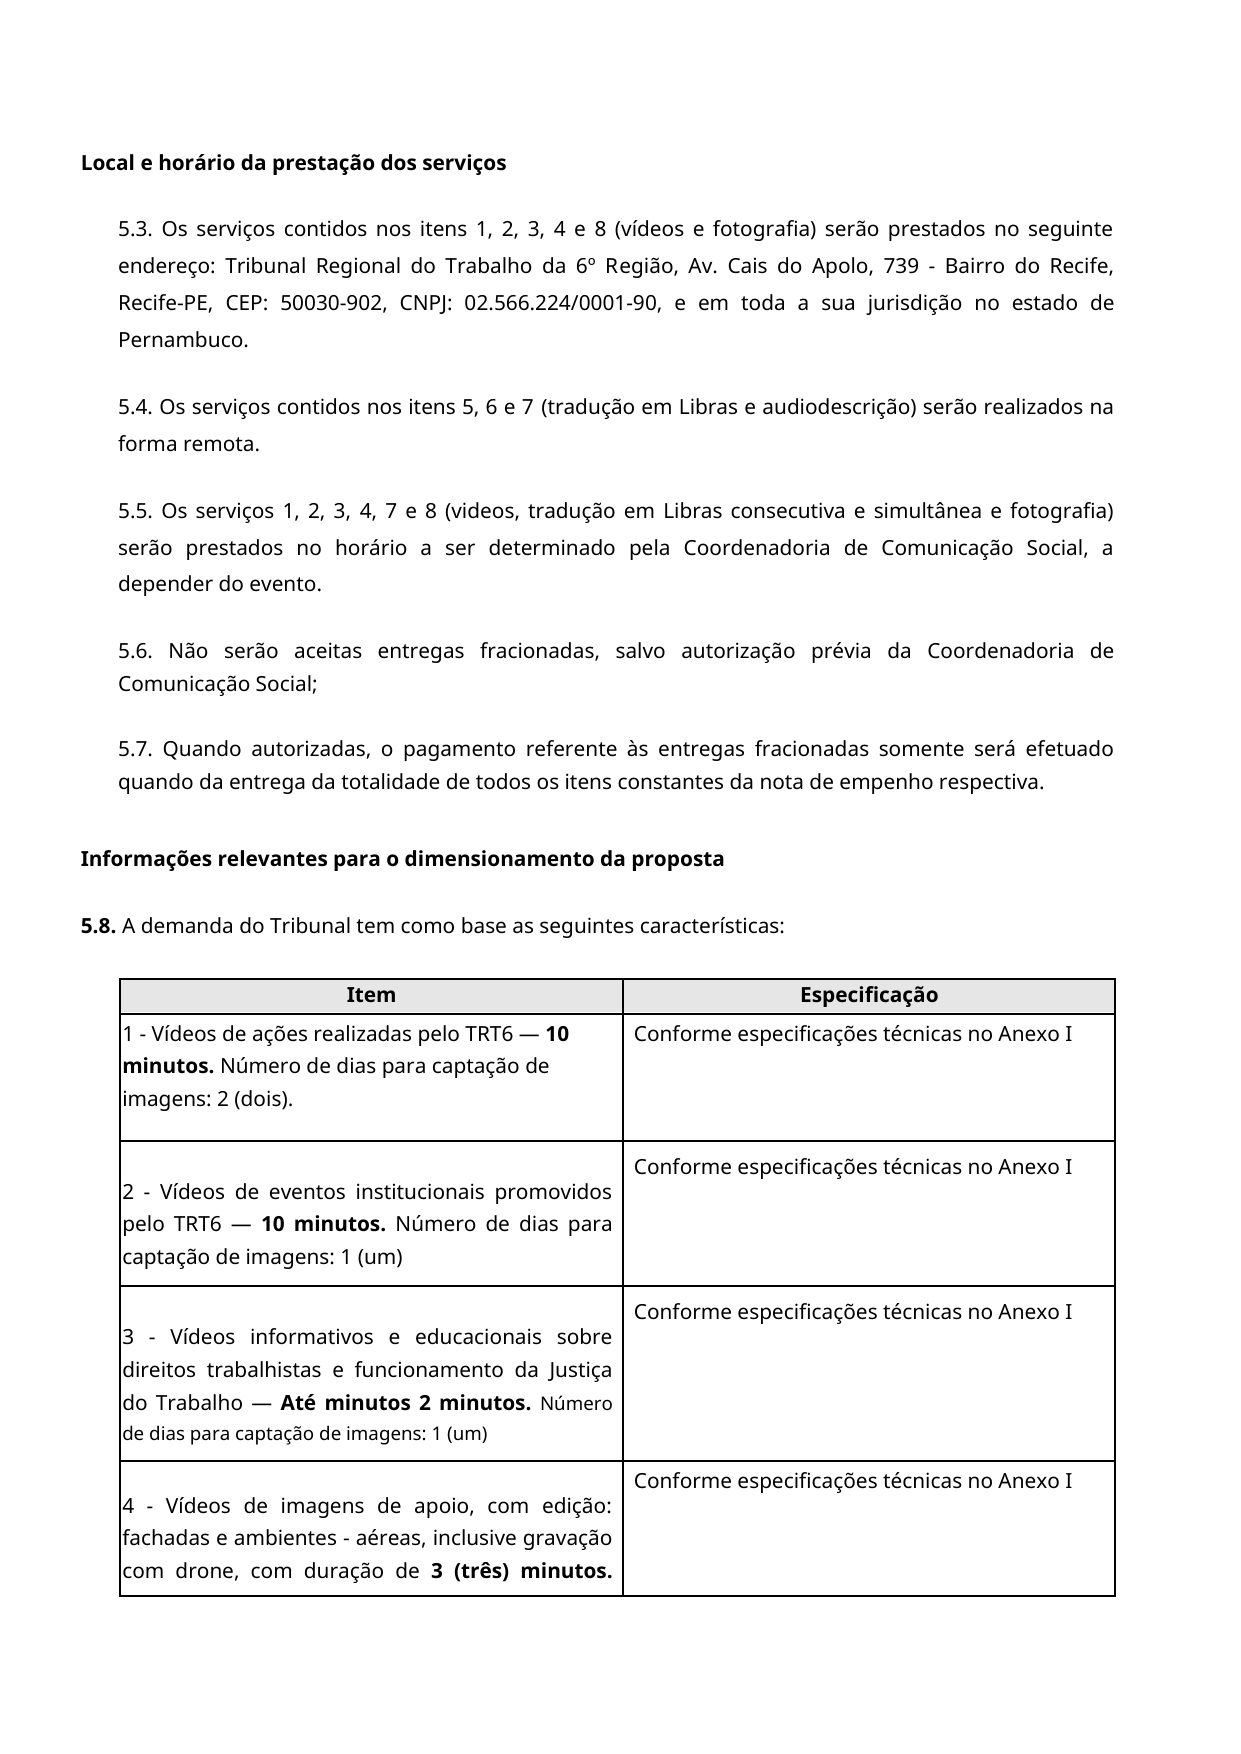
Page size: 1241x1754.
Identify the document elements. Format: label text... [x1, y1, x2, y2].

table_cell 3 - Vídeos informativos e educacionais sobre direitos trabalhistas e funcionamento da Justiça do Trabalho — Até minutos 2 minutos. Número de dias para captação de imagens: 1 (um) [121, 1287, 622, 1459]
text Local e horário da prestação dos serviços [81, 148, 1115, 176]
table_cell 1 - Vídeos de ações realizadas pelo TRT6 — 10 minutos. Número de dias para captação de imagens: 2 (dois). [121, 1015, 622, 1139]
text 5.8. A demanda do Tribunal tem como base as seguintes características: [81, 911, 1115, 940]
text 5.3. Os serviços contidos nos itens 1, 2, 3, 4 e 8 (vídeos e fotografia) serão prestados no seguinte endereço: Tribunal Regional do Trabalho da 6º Região, Av. Cais do Apolo, 739 - Bairro do Recife, Recife-PE, CEP: 50030-902, CNPJ: 02.566.224/0001-90, e em toda a sua jurisdição no estado de Pernambuco. [118, 214, 1115, 354]
table_cell Conforme especificações técnicas no Anexo I [624, 1462, 1114, 1595]
text Informações relevantes para o dimensionamento da proposta [81, 844, 1115, 873]
text 5.7. Quando autorizadas, o pagamento referente às entregas fracionadas somente será efetuado quando da entrega da totalidade de todos os itens constantes da nota de empenho respectiva. [118, 734, 1115, 795]
table_cell Conforme especificações técnicas no Anexo I [624, 1287, 1114, 1459]
table_cell Conforme especificações técnicas no Anexo I [624, 1015, 1114, 1139]
table_cell 2 - Vídeos de eventos institucionais promovidos pelo TRT6 — 10 minutos. Número de dias para captação de imagens: 1 (um) [121, 1142, 622, 1285]
table_header Especificação [624, 980, 1114, 1012]
text 5.4. Os serviços contidos nos itens 5, 6 e 7 (tradução em Libras e audiodescrição) serão realizados na forma remota. [118, 392, 1115, 457]
table_header Item [121, 980, 622, 1012]
text 5.5. Os serviços 1, 2, 3, 4, 7 e 8 (videos, tradução em Libras consecutiva e simultânea e fotografia) serão prestados no horário a ser determinado pela Coordenadoria de Comunicação Social, a depender do evento. [118, 496, 1115, 598]
table_cell Conforme especificações técnicas no Anexo I [624, 1142, 1114, 1285]
table_cell 4 - Vídeos de imagens de apoio, com edição: fachadas e ambientes - aéreas, inclusive gravação com drone, com duração de 3 (três) minutos. [121, 1462, 622, 1595]
text 5.6. Não serão aceitas entregas fracionadas, salvo autorização prévia da Coordenadoria de Comunicação Social; [118, 636, 1115, 697]
